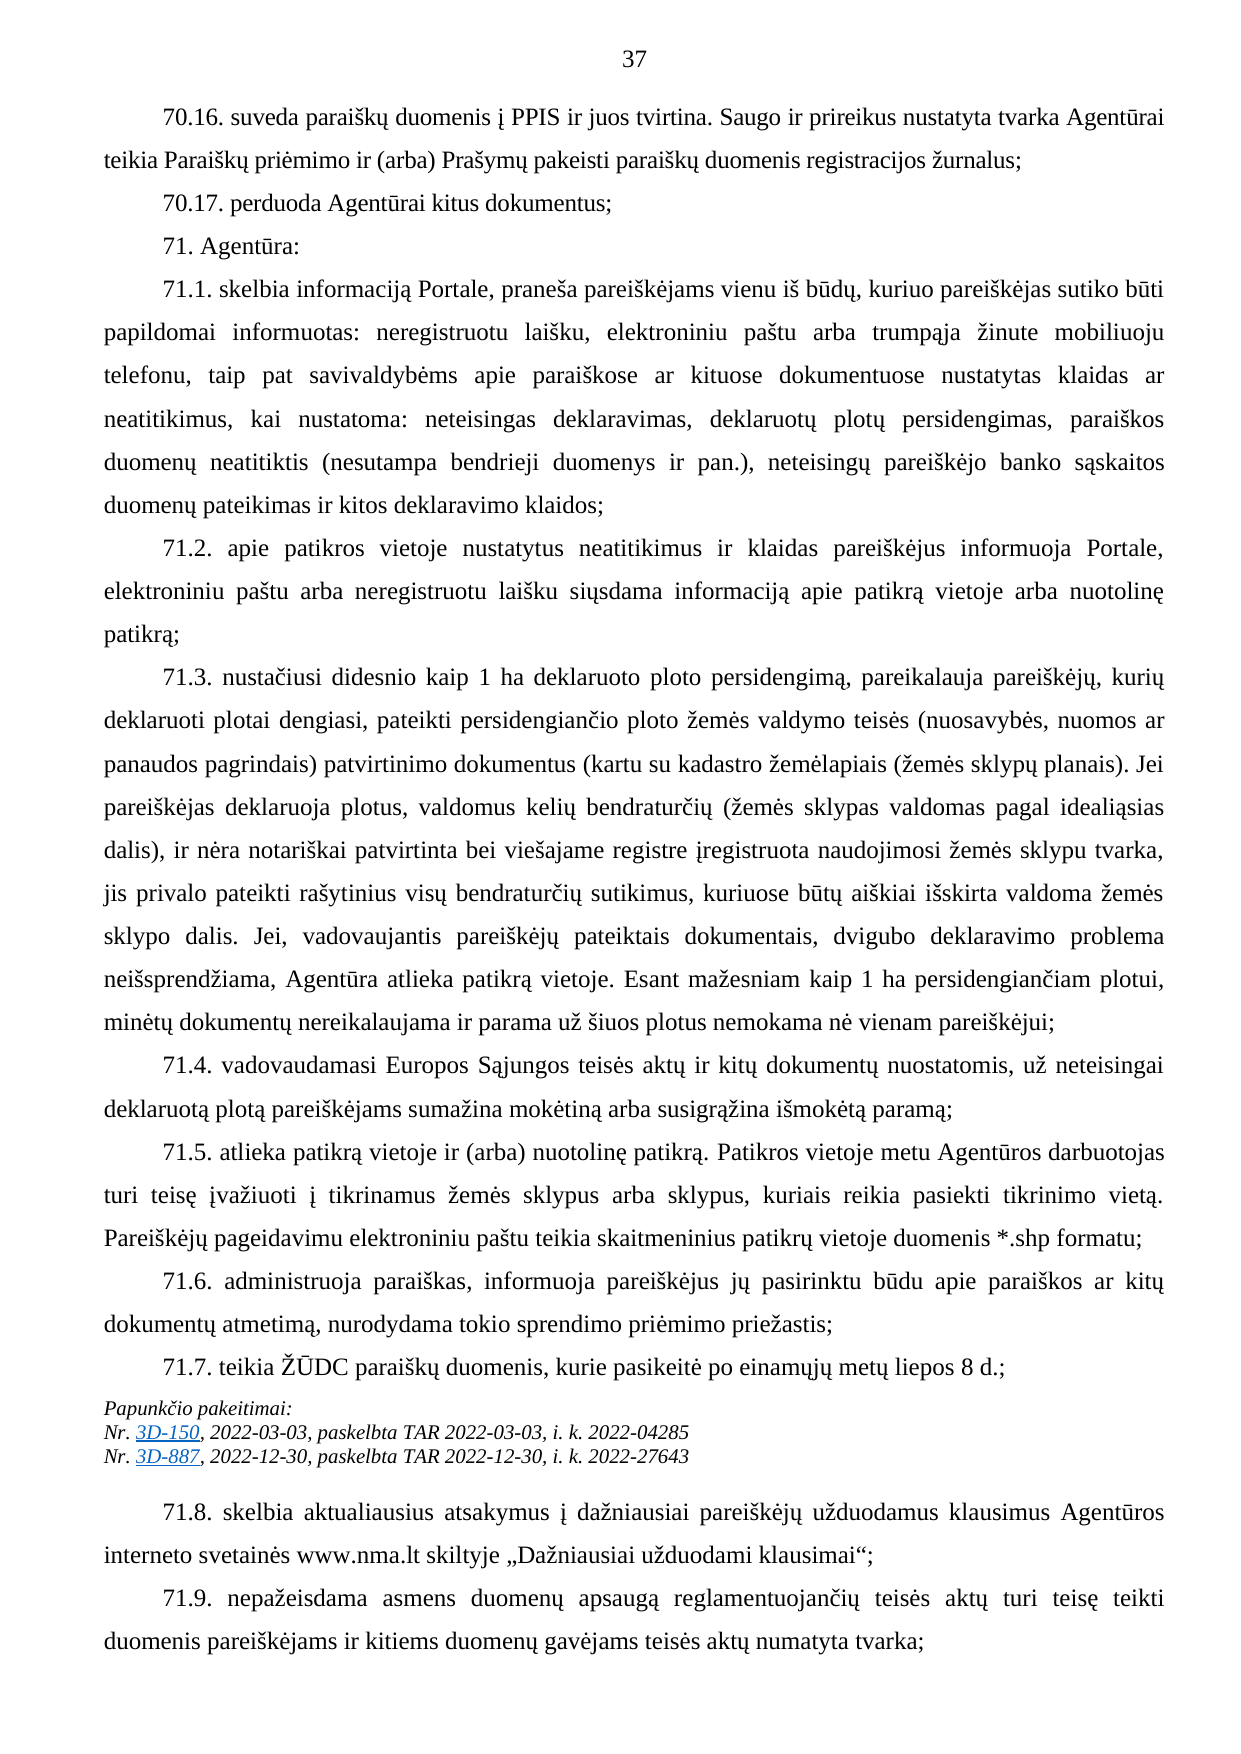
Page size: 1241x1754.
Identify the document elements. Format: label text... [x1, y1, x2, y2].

text 71.9. nepažeisdama asmens duomenų apsaugą reglamentuojančių teisės aktų turi teisę teikti duomenis pareiškėjams ir kitiems duomenų gavėjams teisės aktų numatyta tvarka; [103, 1583, 1165, 1655]
text 71.8. skelbia aktualiausius atsakymus į dažniausiai pareiškėjų užduodamus klausimus Agentūros interneto svetainės www.nma.lt skiltyje „Dažniausiai užduodami klausimai“; [103, 1497, 1165, 1568]
text Papunkčio pakeitimai: [103, 1396, 1165, 1420]
text 71. Agentūra: [103, 231, 1165, 260]
text Nr. 3D-150, 2022-03-03, paskelbta TAR 2022-03-03, i. k. 2022-04285 [103, 1420, 1165, 1444]
text 71.1. skelbia informaciją Portale, praneša pareiškėjams vienu iš būdų, kuriuo pareiškėjas sutiko būti papildomai informuotas: neregistruotu laišku, elektroniniu paštu arba trumpąja žinute mobiliuoju telefonu, taip pat savivaldybėms apie paraiškose ar kituose dokumentuose nustatytas klaidas ar neatitikimus, kai nustatoma: neteisingas deklaravimas, deklaruotų plotų persidengimas, paraiškos duomenų neatitiktis (nesutampa bendrieji duomenys ir pan.), neteisingų pareiškėjo banko sąskaitos duomenų pateikimas ir kitos deklaravimo klaidos; [103, 274, 1165, 519]
text 71.5. atlieka patikrą vietoje ir (arba) nuotolinę patikrą. Patikros vietoje metu Agentūros darbuotojas turi teisę įvažiuoti į tikrinamus žemės sklypus arba sklypus, kuriais reikia pasiekti tikrinimo vietą. Pareiškėjų pageidavimu elektroniniu paštu teikia skaitmeninius patikrų vietoje duomenis *.shp formatu; [103, 1137, 1165, 1252]
text 71.2. apie patikros vietoje nustatytus neatitikimus ir klaidas pareiškėjus informuoja Portale, elektroniniu paštu arba neregistruotu laišku siųsdama informaciją apie patikrą vietoje arba nuotolinę patikrą; [103, 533, 1165, 648]
text 71.6. administruoja paraiškas, informuoja pareiškėjus jų pasirinktu būdu apie paraiškos ar kitų dokumentų atmetimą, nurodydama tokio sprendimo priėmimo priežastis; [103, 1266, 1165, 1338]
text 70.16. suveda paraiškų duomenis į PPIS ir juos tvirtina. Saugo ir prireikus nustatyta tvarka Agentūrai teikia Paraiškų priėmimo ir (arba) Prašymų pakeisti paraiškų duomenis registracijos žurnalus; [103, 102, 1165, 174]
text 70.17. perduoda Agentūrai kitus dokumentus; [103, 188, 1165, 217]
text 71.4. vadovaudamasi Europos Sąjungos teisės aktų ir kitų dokumentų nuostatomis, už neteisingai deklaruotą plotą pareiškėjams sumažina mokėtiną arba susigrąžina išmokėtą paramą; [103, 1051, 1165, 1122]
text 71.7. teikia ŽŪDC paraiškų duomenis, kurie pasikeitė po einamųjų metų liepos 8 d.; [103, 1352, 1165, 1381]
text Nr. 3D-887, 2022-12-30, paskelbta TAR 2022-12-30, i. k. 2022-27643 [103, 1444, 1165, 1468]
text 71.3. nustačiusi didesnio kaip 1 ha deklaruoto ploto persidengimą, pareikalauja pareiškėjų, kurių deklaruoti plotai dengiasi, pateikti persidengiančio ploto žemės valdymo teisės (nuosavybės, nuomos ar panaudos pagrindais) patvirtinimo dokumentus (kartu su kadastro žemėlapiais (žemės sklypų planais). Jei pareiškėjas deklaruoja plotus, valdomus kelių bendraturčių (žemės sklypas valdomas pagal idealiąsias dalis), ir nėra notariškai patvirtinta bei viešajame registre įregistruota naudojimosi žemės sklypu tvarka, jis privalo pateikti rašytinius visų bendraturčių sutikimus, kuriuose būtų aiškiai išskirta valdoma žemės sklypo dalis. Jei, vadovaujantis pareiškėjų pateiktais dokumentais, dvigubo deklaravimo problema neišsprendžiama, Agentūra atlieka patikrą vietoje. Esant mažesniam kaip 1 ha persidengiančiam plotui, minėtų dokumentų nereikalaujama ir parama už šiuos plotus nemokama nė vienam pareiškėjui; [103, 662, 1165, 1036]
